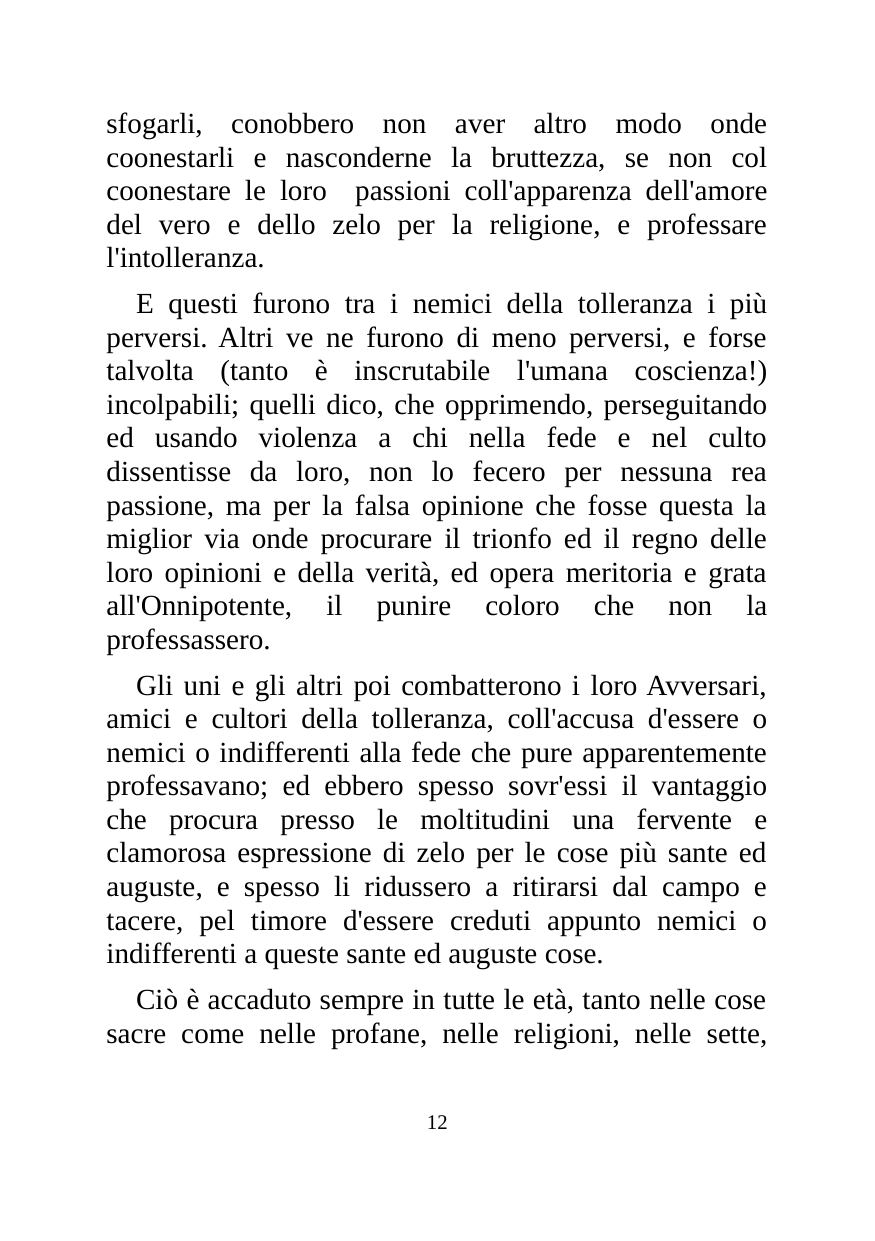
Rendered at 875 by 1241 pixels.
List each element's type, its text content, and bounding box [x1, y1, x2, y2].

text Ciò è accaduto sempre in tutte le età, tanto nelle cose sacre come nelle profane, nelle religioni, nelle sette, [106, 982, 768, 1049]
text E questi furono tra i nemici della tolleranza i più perversi. Altri ve ne furono di meno perversi, e forse talvolta (tanto è inscrutabile l'umana coscienza!) incolpabili; quelli dico, che opprimendo, perseguitando ed usando violenza a chi nella fede e nel culto dissentisse da loro, non lo fecero per nessuna rea passione, ma per la falsa opinione che fosse questa la miglior via onde procurare il trionfo ed il regno delle loro opinioni e della verità, ed opera meritoria e grata all'Onnipotente, il punire coloro che non la professassero. [106, 286, 768, 655]
text Gli uni e gli altri poi combatterono i loro Avversari, amici e cultori della tolleranza, coll'accusa d'essere o nemici o indifferenti alla fede che pure apparentemente professavano; ed ebbero spesso sovr'essi il vantaggio che procura presso le moltitudini una fervente e clamorosa espressione di zelo per le cose più sante ed auguste, e spesso li ridussero a ritirarsi dal campo e tacere, pel timore d'essere creduti appunto nemici o indifferenti a queste sante ed auguste cose. [106, 668, 768, 970]
text sfogarli, conobbero non aver altro modo onde coonestarli e nasconderne la bruttezza, se non col coonestare le loro ​ passioni coll'apparenza dell'amore del vero e dello zelo per la religione, e professare l'intolleranza. [106, 106, 768, 274]
